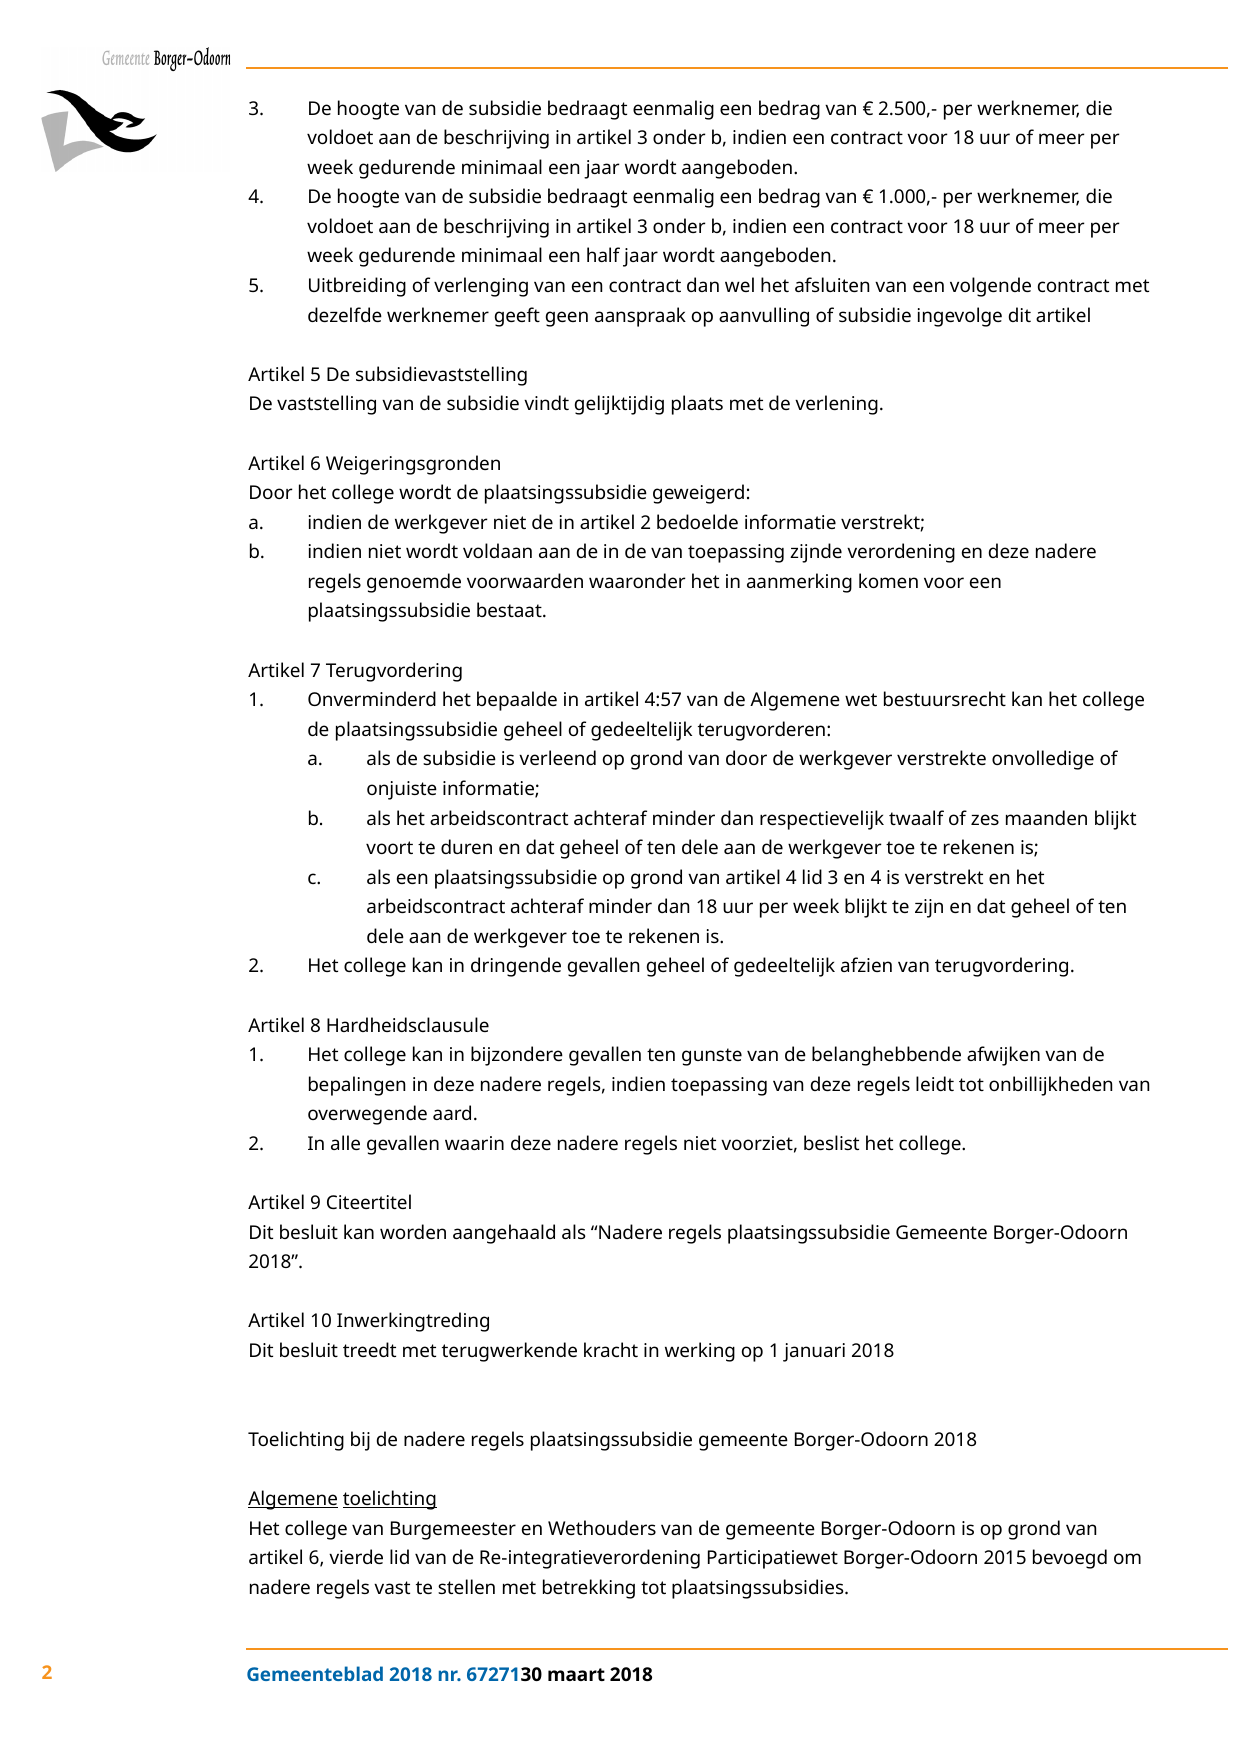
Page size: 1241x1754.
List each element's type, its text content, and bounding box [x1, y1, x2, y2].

text Dit besluit kan worden aangehaald als “Nadere regels plaatsingssubsidie Gemeente Borger-Odoorn 2018”. [248, 1219, 1152, 1274]
text Het college van Burgemeester en Wethouders van de gemeente Borger-Odoorn is op grond van artikel 6, vierde lid van de Re-integratieverordening Participatiewet Borger-Odoorn 2015 bevoegd om nadere regels vast te stellen met betrekking tot plaatsingssubsidies. [248, 1515, 1152, 1600]
text Artikel 5 De subsidievaststelling [248, 361, 1152, 387]
list Het college kan in bijzondere gevallen ten gunste van de belanghebbende afwijken van de bepalingen in deze nadere regels, indien toepassing van deze regels leidt tot onbillijkheden van overwegende aard. [248, 1041, 1152, 1126]
list De hoogte van de subsidie bedraagt eenmalig een bedrag van € 1.000,- per werknemer, die voldoet aan de beschrijving in artikel 3 onder b, indien een contract voor 18 uur of meer per week gedurende minimaal een half jaar wordt aangeboden. [248, 183, 1152, 268]
text Artikel 8 Hardheidsclausule [248, 1012, 1152, 1038]
text Toelichting bij de nadere regels plaatsingssubsidie gemeente Borger-Odoorn 2018 [248, 1426, 1152, 1452]
list als het arbeidscontract achteraf minder dan respectievelijk twaalf of zes maanden blijkt voort te duren en dat geheel of ten dele aan de werkgever toe te rekenen is; [307, 805, 1152, 860]
text Algemene toelichting [248, 1485, 1152, 1511]
list als een plaatsingssubsidie op grond van artikel 4 lid 3 en 4 is verstrekt en het arbeidscontract achteraf minder dan 18 uur per week blijkt te zijn en dat geheel of ten dele aan de werkgever toe te rekenen is. [307, 864, 1152, 949]
text Artikel 10 Inwerkingtreding [248, 1308, 1152, 1333]
text Door het college wordt de plaatsingssubsidie geweigerd: [248, 479, 1152, 505]
list als de subsidie is verleend op grond van door de werkgever verstrekte onvolledige of onjuiste informatie; [307, 746, 1152, 801]
list Onverminderd het bepaalde in artikel 4:57 van de Algemene wet bestuursrecht kan het college de plaatsingssubsidie geheel of gedeeltelijk terugvorderen: [248, 686, 1152, 742]
text Artikel 6 Weigeringsgronden [248, 450, 1152, 476]
list indien de werkgever niet de in artikel 2 bedoelde informatie verstrekt; [248, 509, 1152, 535]
list De hoogte van de subsidie bedraagt eenmalig een bedrag van € 2.500,- per werknemer, die voldoet aan de beschrijving in artikel 3 onder b, indien een contract voor 18 uur of meer per week gedurende minimaal een jaar wordt aangeboden. [248, 95, 1152, 180]
text Artikel 9 Citeertitel [248, 1189, 1152, 1215]
list Het college kan in dringende gevallen geheel of gedeeltelijk afzien van terugvordering. [248, 953, 1152, 978]
text Dit besluit treedt met terugwerkende kracht in werking op 1 januari 2018 [248, 1337, 1152, 1363]
list Uitbreiding of verlenging van een contract dan wel het afsluiten van een volgende contract met dezelfde werknemer geeft geen aanspraak op aanvulling of subsidie ingevolge dit artikel [248, 272, 1152, 328]
text Artikel 7 Terugvordering [248, 657, 1152, 683]
picture [41, 47, 231, 172]
list In alle gevallen waarin deze nadere regels niet voorziet, beslist het college. [248, 1130, 1152, 1156]
list indien niet wordt voldaan aan de in de van toepassing zijnde verordening en deze nadere regels genoemde voorwaarden waaronder het in aanmerking komen voor een plaatsingssubsidie bestaat. [248, 538, 1152, 623]
text De vaststelling van de subsidie vindt gelijktijdig plaats met de verlening. [248, 391, 1152, 416]
